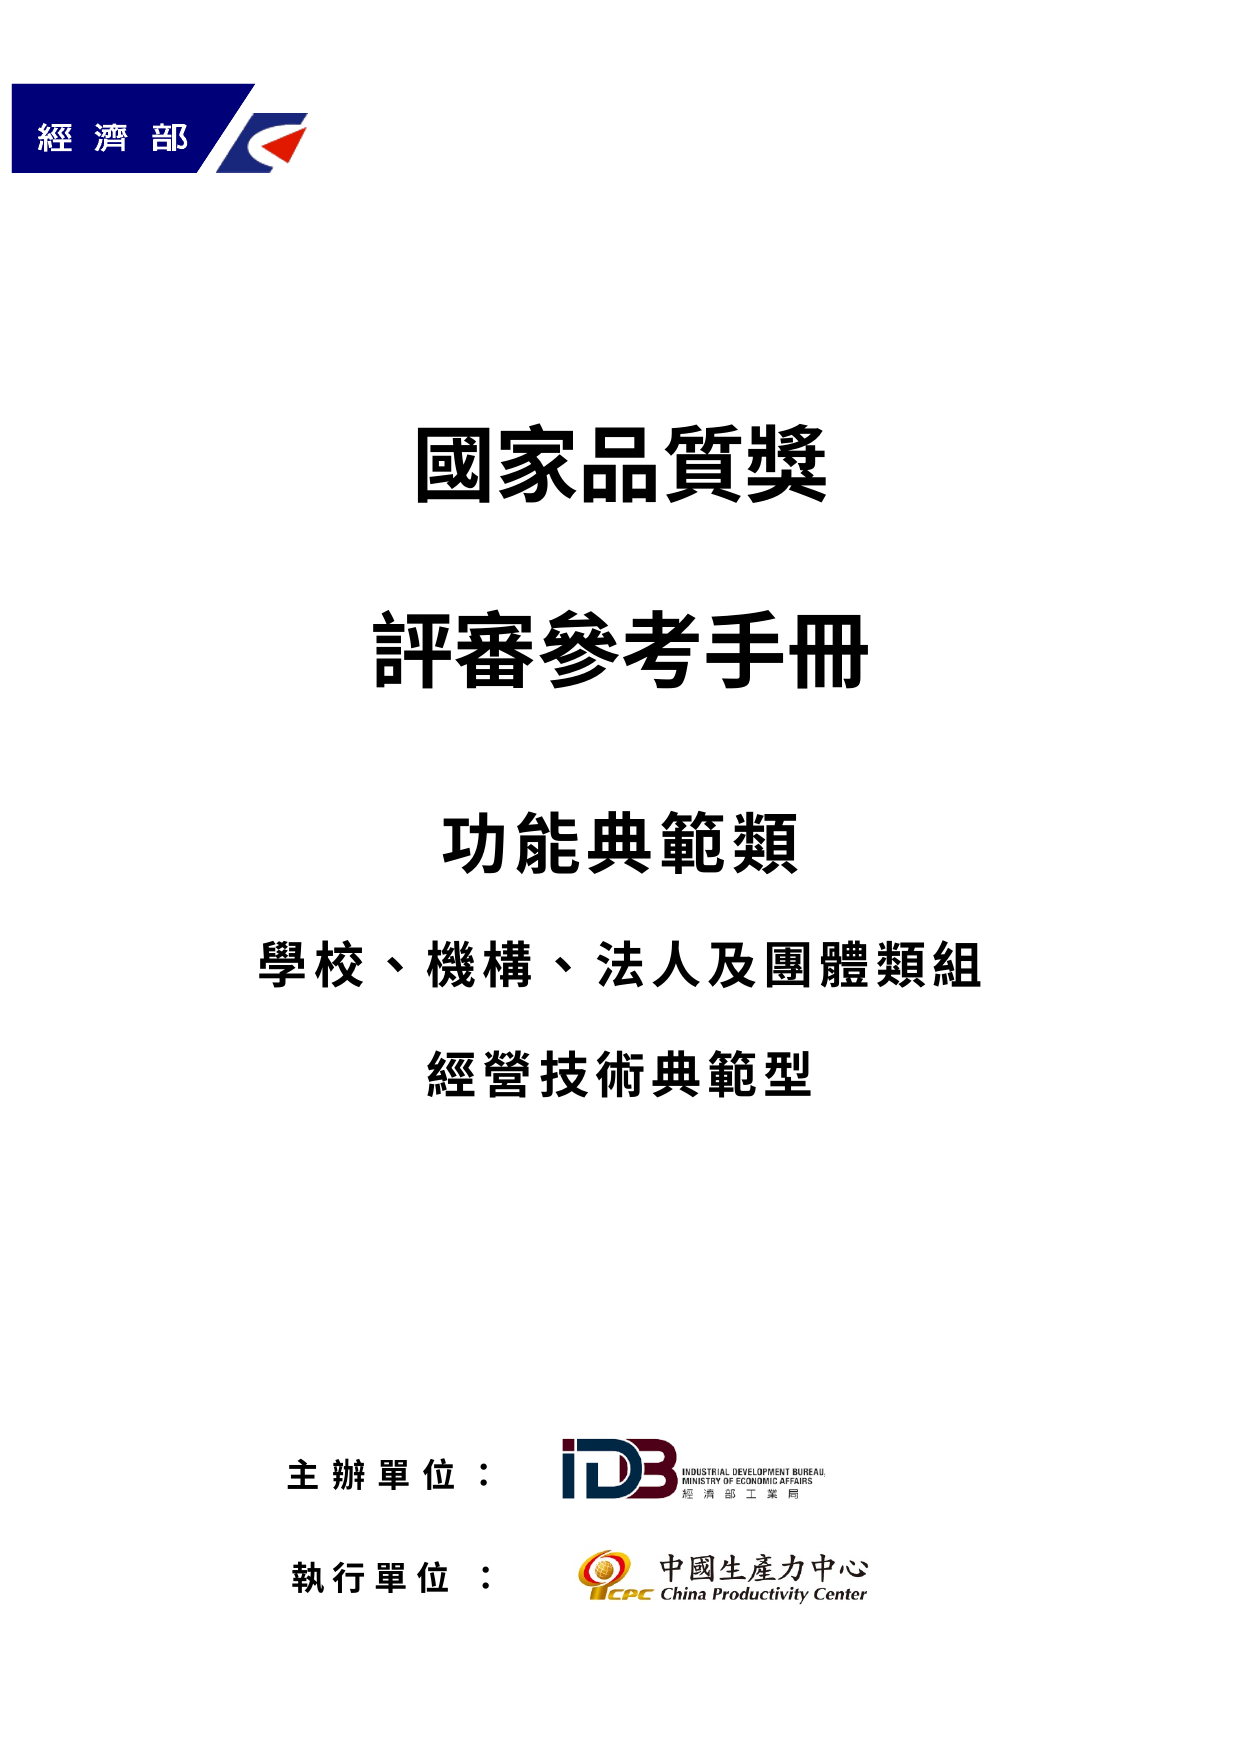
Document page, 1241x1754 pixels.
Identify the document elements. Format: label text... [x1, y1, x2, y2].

text 主辦單位： [287, 1448, 623, 1497]
text 功能典範類 [89, 791, 1151, 888]
text [628, 1449, 665, 1496]
text 國家品質獎 [89, 412, 1151, 516]
text 經營技術典範型 [89, 1035, 1151, 1107]
text [670, 1448, 1151, 1497]
text 評審參考手冊 [89, 572, 1151, 697]
text 執行單位： [287, 1534, 1151, 1597]
text 學校、機構、法人及團體類組 [89, 925, 1151, 998]
